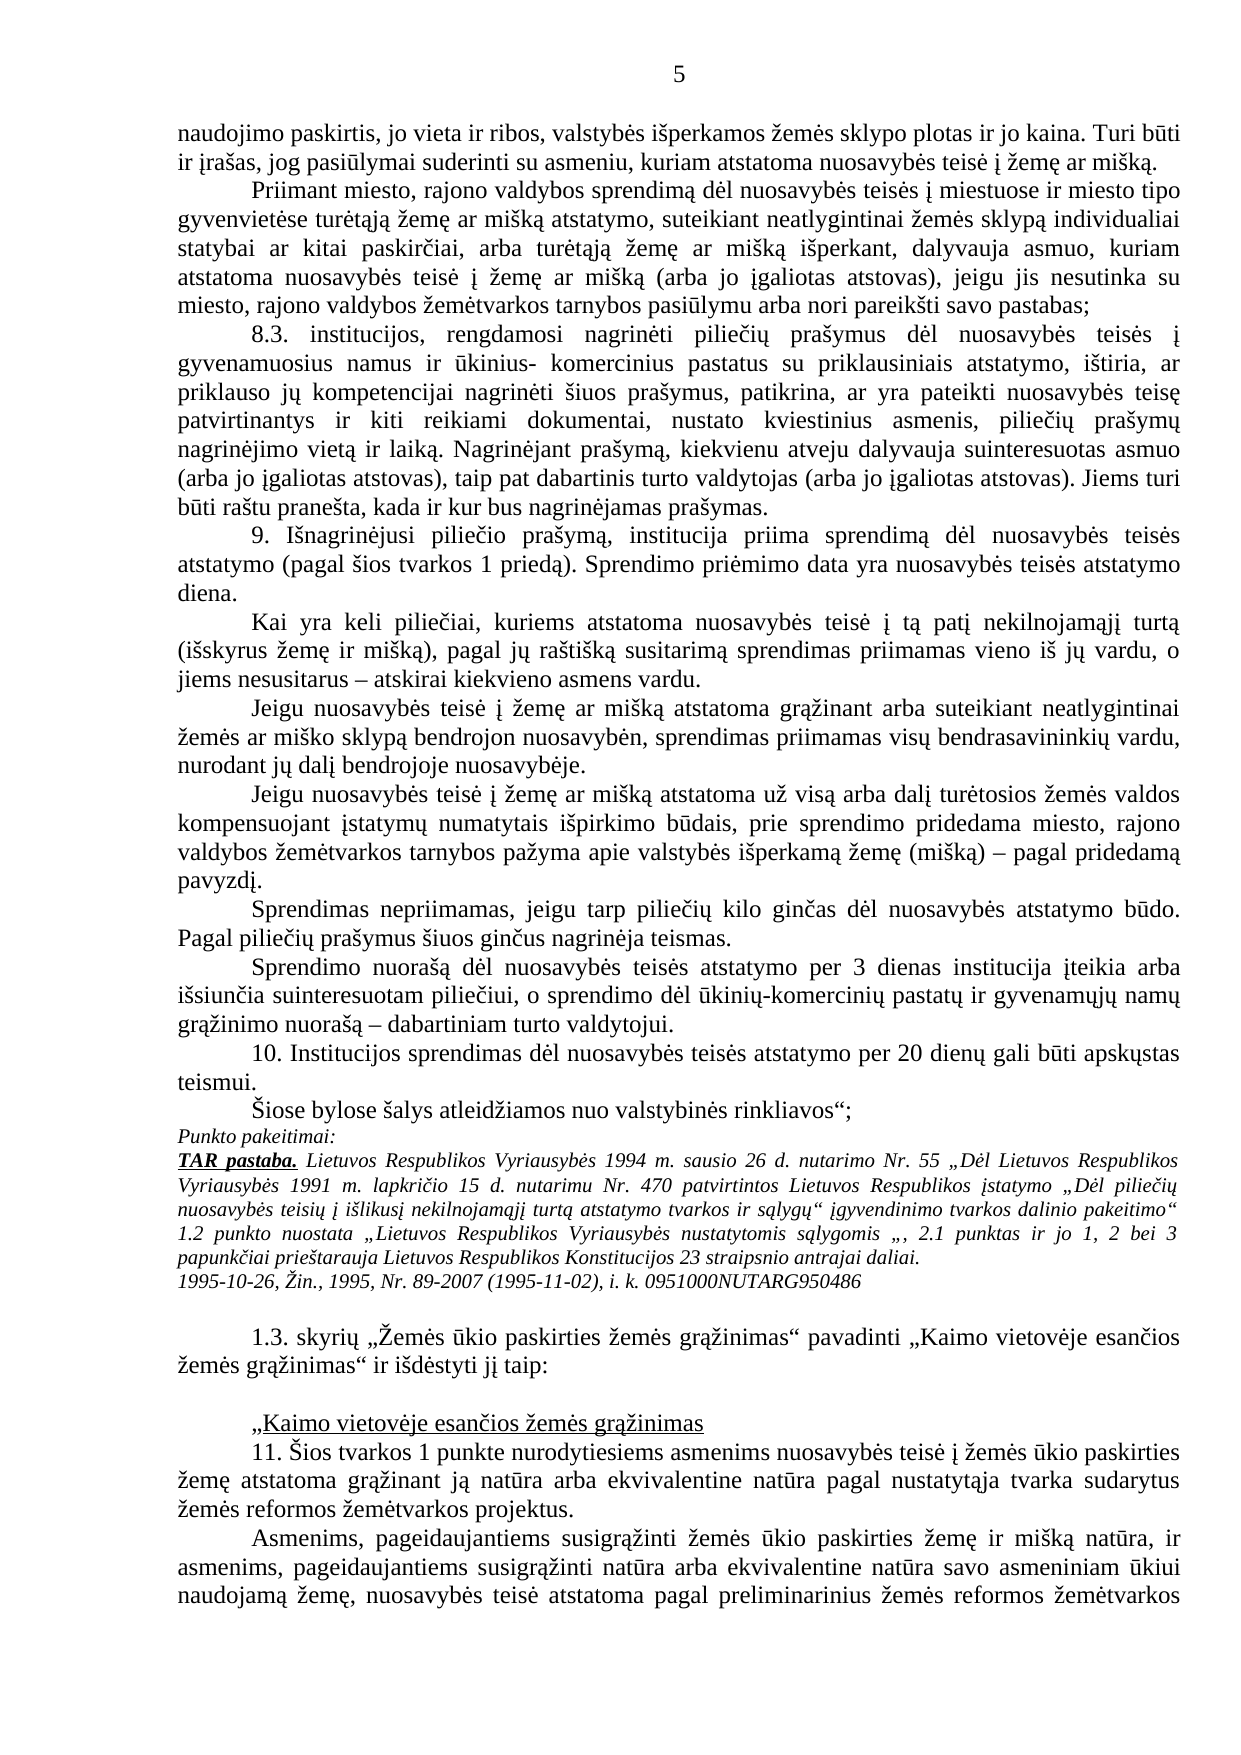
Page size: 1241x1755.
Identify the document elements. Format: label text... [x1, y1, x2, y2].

text Jeigu nuosavybės teisė į žemę ar mišką atstatoma už visą arba dalį turėtosios žemės valdos kompensuojant įstatymų numatytais išpirkimo būdais, prie sprendimo pridedama miesto, rajono valdybos žemėtvarkos tarnybos pažyma apie valstybės išperkamą žemę (mišką) – pagal pridedamą pavyzdį. [177, 779, 1181, 894]
text 8.3. institucijos, rengdamosi nagrinėti piliečių prašymus dėl nuosavybės teisės į gyvenamuosius namus ir ūkinius- komercinius pastatus su priklausiniais atstatymo, ištiria, ar priklauso jų kompetencijai nagrinėti šiuos prašymus, patikrina, ar yra pateikti nuosavybės teisę patvirtinantys ir kiti reikiami dokumentai, nustato kviestinius asmenis, piliečių prašymų nagrinėjimo vietą ir laiką. Nagrinėjant prašymą, kiekvienu atveju dalyvauja suinteresuotas asmuo (arba jo įgaliotas atstovas), taip pat dabartinis turto valdytojas (arba jo įgaliotas atstovas). Jiems turi būti raštu pranešta, kada ir kur bus nagrinėjamas prašymas. [177, 319, 1181, 521]
text Priimant miesto, rajono valdybos sprendimą dėl nuosavybės teisės į miestuose ir miesto tipo gyvenvietėse turėtąją žemę ar mišką atstatymo, suteikiant neatlygintinai žemės sklypą individualiai statybai ar kitai paskirčiai, arba turėtąją žemę ar mišką išperkant, dalyvauja asmuo, kuriam atstatoma nuosavybės teisė į žemę ar mišką (arba jo įgaliotas atstovas), jeigu jis nesutinka su miesto, rajono valdybos žemėtvarkos tarnybos pasiūlymu arba nori pareikšti savo pastabas; [177, 176, 1181, 319]
text Šiose bylose šalys atleidžiamos nuo valstybinės rinkliavos“; [177, 1096, 1181, 1124]
text „Kaimo vietovėje esančios žemės grąžinimas [177, 1408, 1181, 1437]
text Sprendimo nuorašą dėl nuosavybės teisės atstatymo per 3 dienas institucija įteikia arba išsiunčia suinteresuotam piliečiui, o sprendimo dėl ūkinių-komercinių pastatų ir gyvenamųjų namų grąžinimo nuorašą – dabartiniam turto valdytojui. [177, 952, 1181, 1038]
text Kai yra keli piliečiai, kuriems atstatoma nuosavybės teisė į tą patį nekilnojamąjį turtą (išskyrus žemę ir mišką), pagal jų raštišką susitarimą sprendimas priimamas vieno iš jų vardu, o jiems nesusitarus – atskirai kiekvieno asmens vardu. [177, 607, 1181, 693]
text 11. Šios tvarkos 1 punkte nurodytiesiems asmenims nuosavybės teisė į žemės ūkio paskirties žemę atstatoma grąžinant ją natūra arba ekvivalentine natūra pagal nustatytąja tvarka sudarytus žemės reformos žemėtvarkos projektus. [177, 1437, 1181, 1523]
text 1.3. skyrių „Žemės ūkio paskirties žemės grąžinimas“ pavadinti „Kaimo vietovėje esančios žemės grąžinimas“ ir išdėstyti jį taip: [177, 1322, 1181, 1379]
text naudojimo paskirtis, jo vieta ir ribos, valstybės išperkamos žemės sklypo plotas ir jo kaina. Turi būti ir įrašas, jog pasiūlymai suderinti su asmeniu, kuriam atstatoma nuosavybės teisė į žemę ar mišką. [177, 118, 1181, 176]
text Sprendimas nepriimamas, jeigu tarp piliečių kilo ginčas dėl nuosavybės atstatymo būdo. Pagal piliečių prašymus šiuos ginčus nagrinėja teismas. [177, 894, 1181, 952]
text 9. Išnagrinėjusi piliečio prašymą, institucija priima sprendimą dėl nuosavybės teisės atstatymo (pagal šios tvarkos 1 priedą). Sprendimo priėmimo data yra nuosavybės teisės atstatymo diena. [177, 521, 1181, 607]
text 1995-10-26, Žin., 1995, Nr. 89-2007 (1995-11-02), i. k. 0951000NUTARG950486 [177, 1269, 1181, 1293]
text TAR pastaba. Lietuvos Respublikos Vyriausybės 1994 m. sausio 26 d. nutarimo Nr. 55 „Dėl Lietuvos Respublikos Vyriausybės 1991 m. lapkričio 15 d. nutarimu Nr. 470 patvirtintos Lietuvos Respublikos įstatymo „Dėl piliečių nuosavybės teisių į išlikusį nekilnojamąjį turtą atstatymo tvarkos ir sąlygų“ įgyvendinimo tvarkos dalinio pakeitimo“ 1.2 punkto nuostata „Lietuvos Respublikos Vyriausybės nustatytomis sąlygomis „, 2.1 punktas ir jo 1, 2 bei 3 papunkčiai prieštarauja Lietuvos Respublikos Konstitucijos 23 straipsnio antrajai daliai. [177, 1148, 1181, 1269]
text 10. Institucijos sprendimas dėl nuosavybės teisės atstatymo per 20 dienų gali būti apskųstas teismui. [177, 1038, 1181, 1096]
text Jeigu nuosavybės teisė į žemę ar mišką atstatoma grąžinant arba suteikiant neatlygintinai žemės ar miško sklypą bendrojon nuosavybėn, sprendimas priimamas visų bendrasavininkių vardu, nurodant jų dalį bendrojoje nuosavybėje. [177, 693, 1181, 779]
text Punkto pakeitimai: [177, 1124, 1181, 1148]
text Asmenims, pageidaujantiems susigrąžinti žemės ūkio paskirties žemę ir mišką natūra, ir asmenims, pageidaujantiems susigrąžinti natūra arba ekvivalentine natūra savo asmeniniam ūkiui naudojamą žemę, nuosavybės teisė atstatoma pagal preliminarinius žemės reformos žemėtvarkos [177, 1523, 1181, 1609]
